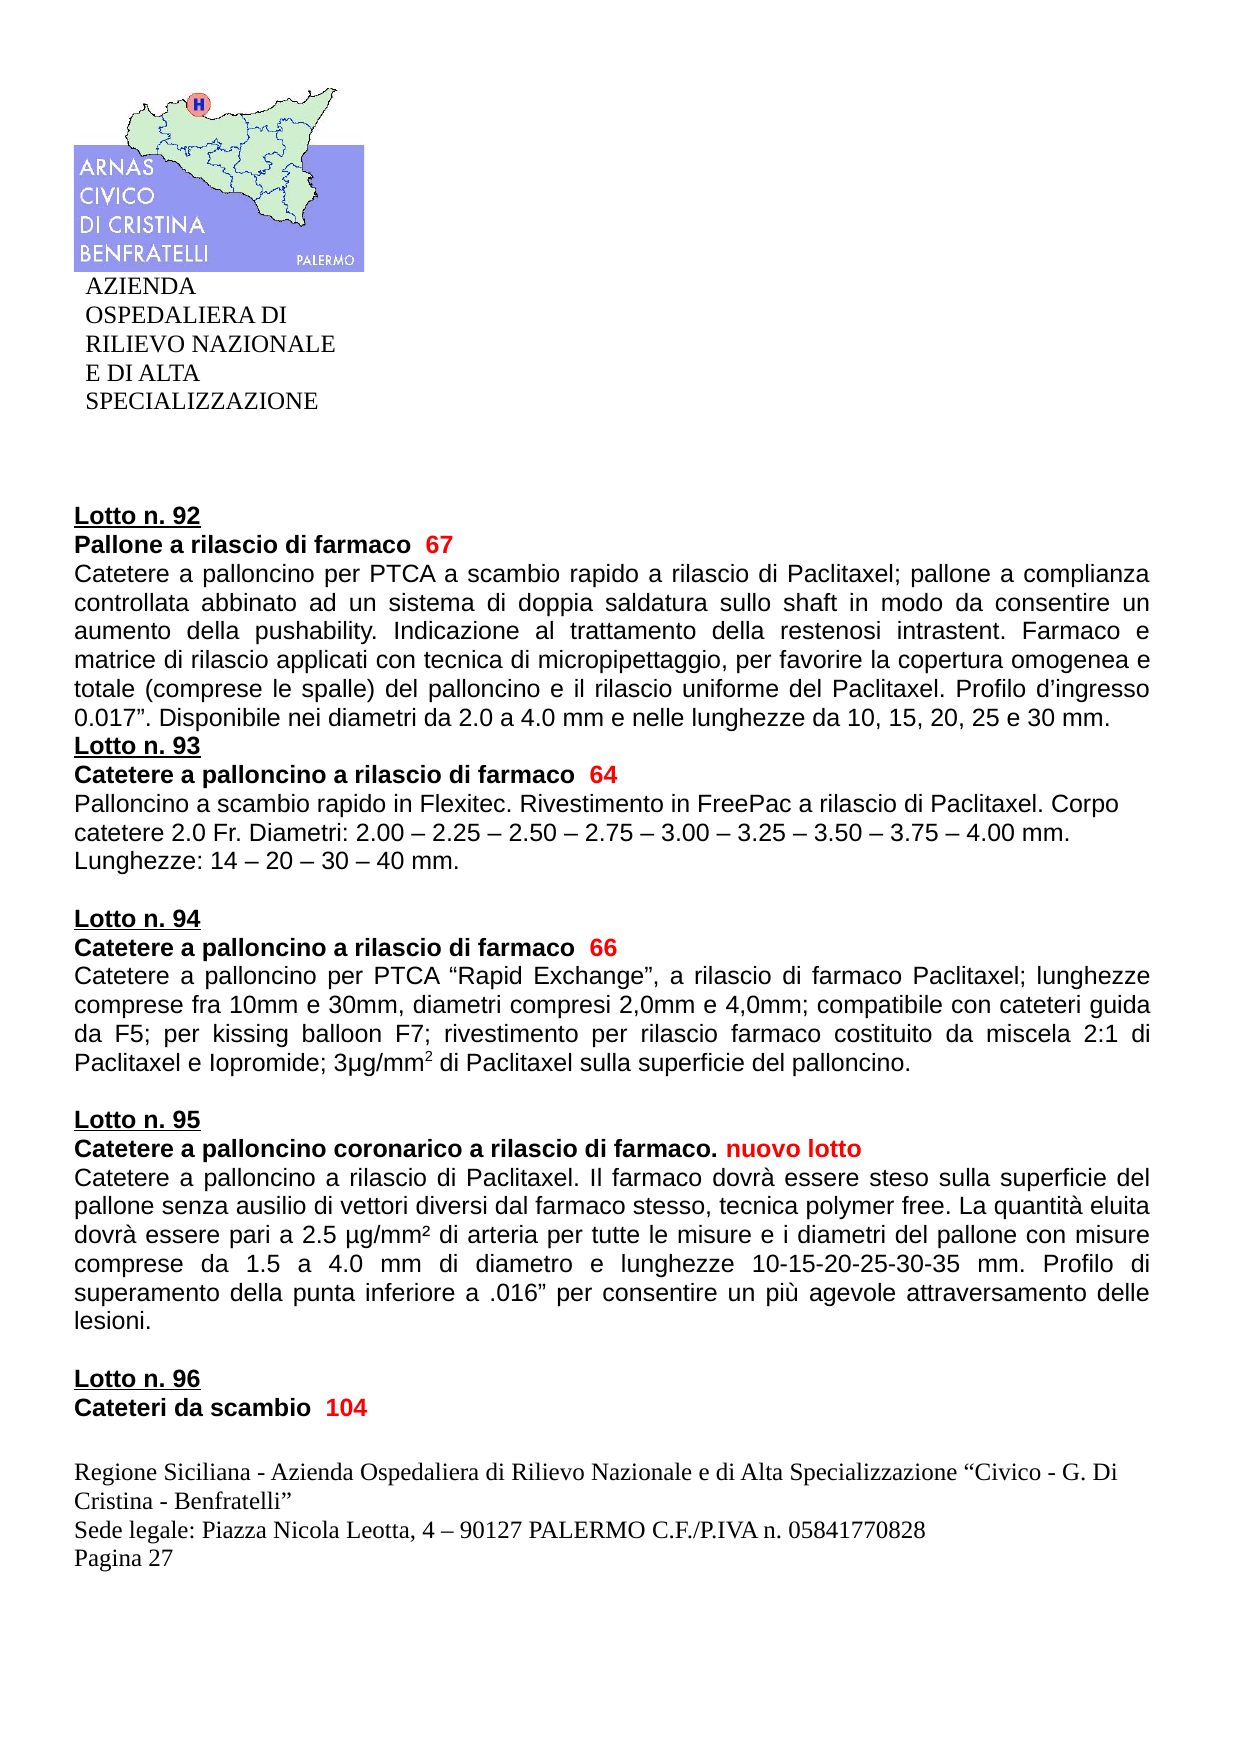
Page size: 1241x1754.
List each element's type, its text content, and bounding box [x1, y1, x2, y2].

text Lotto n. 95 [74, 1105, 1152, 1134]
text Lotto n. 93 [74, 731, 1152, 760]
text Lotto n. 92 [74, 501, 1152, 530]
text Catetere a palloncino per PTCA “Rapid Exchange”, a rilascio di farmaco Paclitaxel; lunghezze comprese fra 10mm e 30mm, diametri compresi 2,0mm e 4,0mm; compatibile con cateteri guida da F5; per kissing balloon F7; rivestimento per rilascio farmaco costituito da miscela 2:1 di Paclitaxel e Iopromide; 3μg/mm2 di Paclitaxel sulla superficie del palloncino. [74, 961, 1152, 1076]
text Pallone a rilascio di farmaco 67 [74, 530, 1152, 559]
text Cateteri da scambio 104 [74, 1393, 1152, 1421]
text Catetere a palloncino a rilascio di Paclitaxel. Il farmaco dovrà essere steso sulla superficie del pallone senza ausilio di vettori diversi dal farmaco stesso, tecnica polymer free. La quantità eluita dovrà essere pari a 2.5 µg/mm² di arteria per tutte le misure e i diametri del pallone con misure comprese da 1.5 a 4.0 mm di diametro e lunghezze 10-15-20-25-30-35 mm. Profilo di superamento della punta inferiore a .016” per consentire un più agevole attraversamento delle lesioni. [74, 1163, 1152, 1335]
text Catetere a palloncino a rilascio di farmaco 64 [74, 760, 1152, 789]
text Lotto n. 96 [74, 1364, 1152, 1393]
text Lotto n. 94 [74, 904, 1152, 933]
text Catetere a palloncino coronarico a rilascio di farmaco. nuovo lotto [74, 1134, 1152, 1163]
text Palloncino a scambio rapido in Flexitec. Rivestimento in FreePac a rilascio di Paclitaxel. Corpo catetere 2.0 Fr. Diametri: 2.00 – 2.25 – 2.50 – 2.75 – 3.00 – 3.25 – 3.50 – 3.75 – 4.00 mm. Lunghezze: 14 – 20 – 30 – 40 mm. [74, 789, 1152, 875]
text Catetere a palloncino per PTCA a scambio rapido a rilascio di Paclitaxel; pallone a complianza controllata abbinato ad un sistema di doppia saldatura sullo shaft in modo da consentire un aumento della pushability. Indicazione al trattamento della restenosi intrastent. Farmaco e matrice di rilascio applicati con tecnica di micropipettaggio, per favorire la copertura omogenea e totale (comprese le spalle) del palloncino e il rilascio uniforme del Paclitaxel. Profilo d’ingresso 0.017”. Disponibile nei diametri da 2.0 a 4.0 mm e nelle lunghezze da 10, 15, 20, 25 e 30 mm. [74, 559, 1152, 731]
text Catetere a palloncino a rilascio di farmaco 66 [74, 933, 1152, 961]
picture [73, 88, 365, 272]
